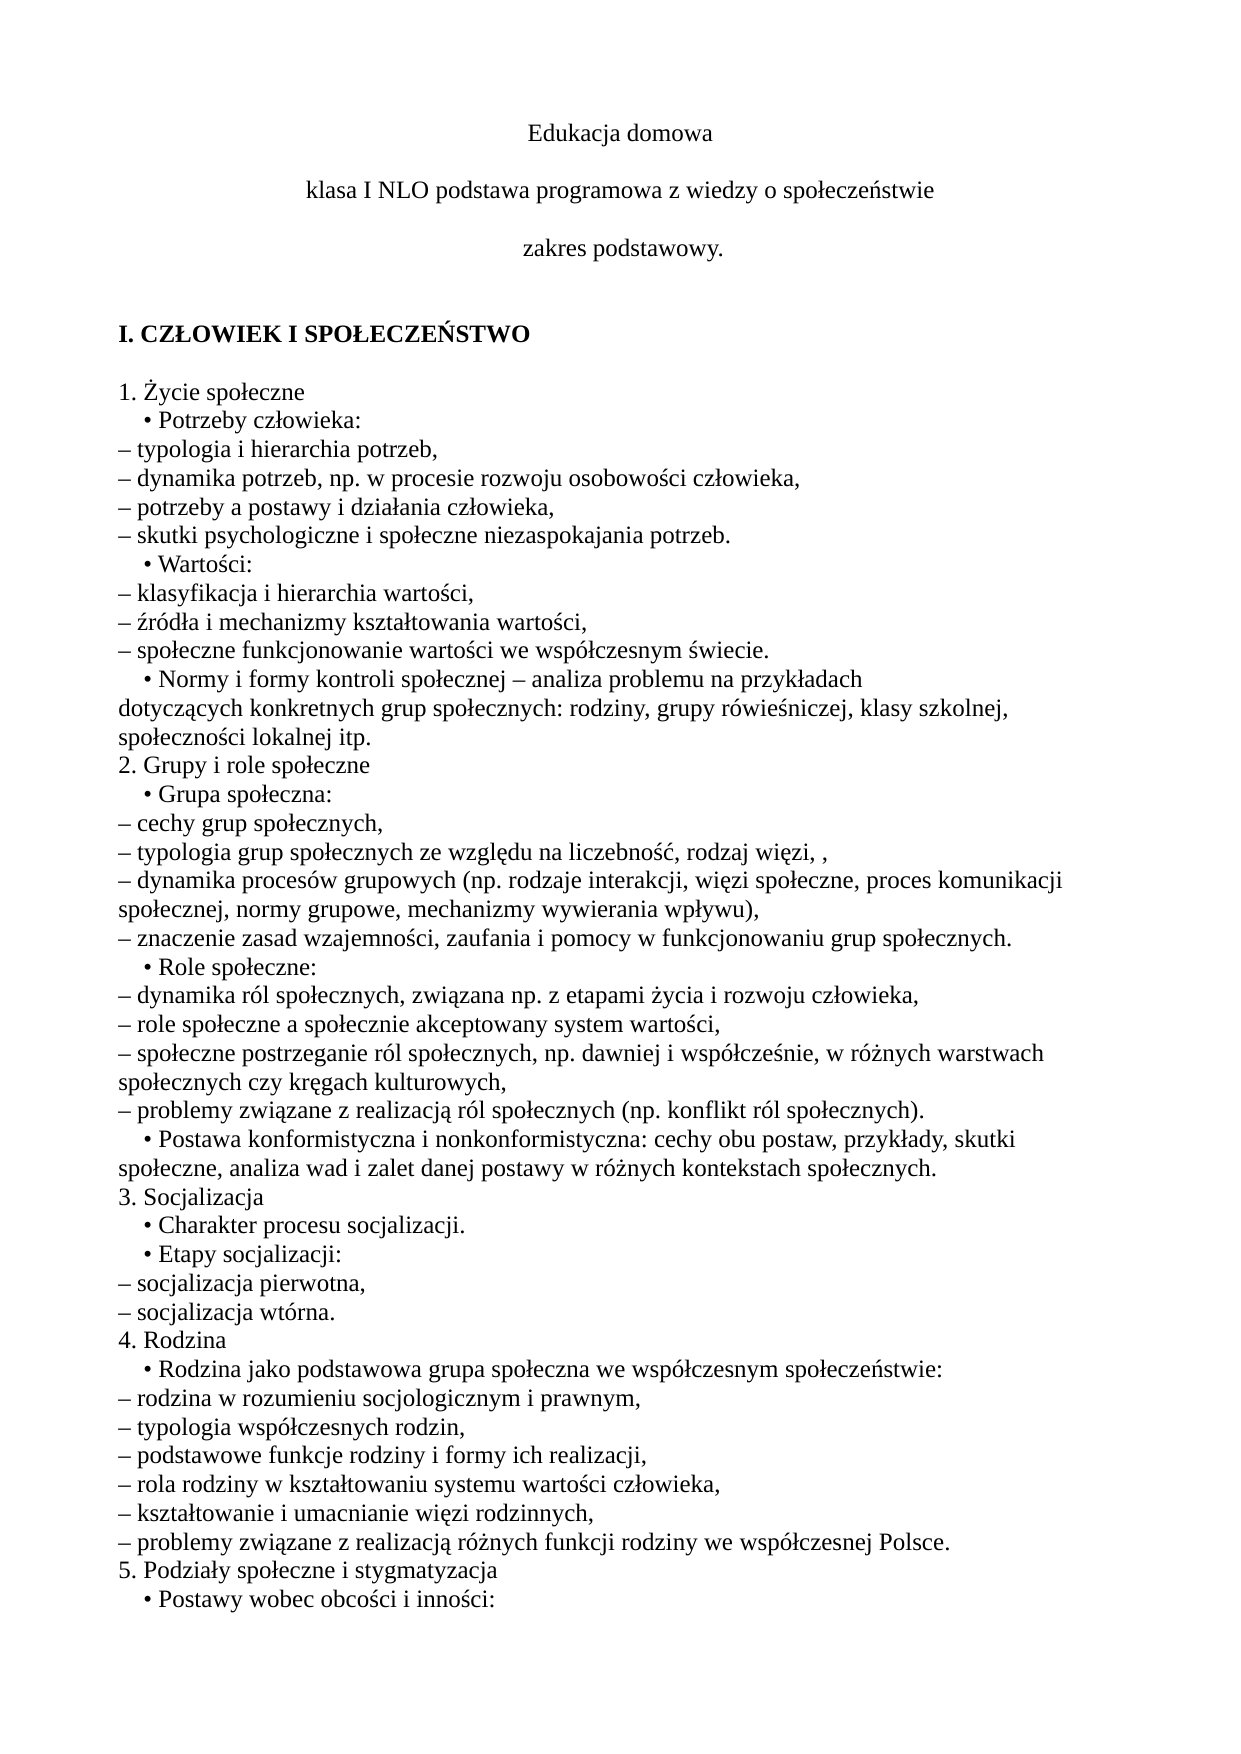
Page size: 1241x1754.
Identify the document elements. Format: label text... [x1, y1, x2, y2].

text – dynamika ról społecznych, związana np. z etapami życia i rozwoju człowieka, [118, 981, 1122, 1009]
text – społeczne postrzeganie ról społecznych, np. dawniej i współcześnie, w różnych warstwach społecznych czy kręgach kulturowych, [118, 1038, 1122, 1096]
text zakres podstawowy. [118, 233, 1122, 262]
text – rola rodziny w kształtowaniu systemu wartości człowieka, [118, 1469, 1122, 1498]
text • Postawy wobec obcości i inności: [118, 1584, 1122, 1613]
text – rodzina w rozumieniu socjologicznym i prawnym, [118, 1383, 1122, 1412]
text • Etapy socjalizacji: [118, 1239, 1122, 1268]
text klasa I NLO podstawa programowa z wiedzy o społeczeństwie [118, 176, 1122, 204]
text – role społeczne a społecznie akceptowany system wartości, [118, 1009, 1122, 1038]
text • Role społeczne: [118, 952, 1122, 981]
text • Normy i formy kontroli społecznej – analiza problemu na przykładach dotyczących konkretnych grup społecznych: rodziny, grupy rówieśniczej, klasy szkolnej, społeczności lokalnej itp. [118, 664, 1122, 751]
text – socjalizacja wtórna. [118, 1297, 1122, 1326]
text – typologia i hierarchia potrzeb, [118, 434, 1122, 463]
text – potrzeby a postawy i działania człowieka, [118, 492, 1122, 521]
text 1. Życie społeczne [118, 377, 1122, 406]
text – socjalizacja pierwotna, [118, 1268, 1122, 1297]
text – problemy związane z realizacją ról społecznych (np. konflikt ról społecznych). [118, 1096, 1122, 1124]
text • Wartości: [118, 549, 1122, 578]
text 2. Grupy i role społeczne [118, 751, 1122, 779]
text • Charakter procesu socjalizacji. [118, 1211, 1122, 1239]
text 5. Podziały społeczne i stygmatyzacja [118, 1556, 1122, 1584]
text – źródła i mechanizmy kształtowania wartości, [118, 607, 1122, 636]
text Edukacja domowa [118, 118, 1122, 147]
text I. CZŁOWIEK I SPOŁECZEŃSTWO [118, 319, 1122, 348]
text – klasyfikacja i hierarchia wartości, [118, 578, 1122, 607]
text – cechy grup społecznych, [118, 808, 1122, 837]
text – skutki psychologiczne i społeczne niezaspokajania potrzeb. [118, 521, 1122, 549]
text 3. Socjalizacja [118, 1182, 1122, 1211]
text • Grupa społeczna: [118, 779, 1122, 808]
text – typologia grup społecznych ze względu na liczebność, rodzaj więzi, , [118, 837, 1122, 866]
text • Postawa konformistyczna i nonkonformistyczna: cechy obu postaw, przykłady, skutki społeczne, analiza wad i zalet danej postawy w różnych kontekstach społecznych. [118, 1124, 1122, 1182]
text – typologia współczesnych rodzin, [118, 1412, 1122, 1441]
text – problemy związane z realizacją różnych funkcji rodziny we współczesnej Polsce. [118, 1527, 1122, 1556]
text – dynamika potrzeb, np. w procesie rozwoju osobowości człowieka, [118, 463, 1122, 492]
text – społeczne funkcjonowanie wartości we współczesnym świecie. [118, 636, 1122, 664]
text – kształtowanie i umacnianie więzi rodzinnych, [118, 1498, 1122, 1527]
text – dynamika procesów grupowych (np. rodzaje interakcji, więzi społeczne, proces komunikacji społecznej, normy grupowe, mechanizmy wywierania wpływu), [118, 866, 1122, 923]
text • Potrzeby człowieka: [118, 406, 1122, 434]
text • Rodzina jako podstawowa grupa społeczna we współczesnym społeczeństwie: [118, 1354, 1122, 1383]
text – znaczenie zasad wzajemności, zaufania i pomocy w funkcjonowaniu grup społecznych. [118, 923, 1122, 952]
text 4. Rodzina [118, 1326, 1122, 1354]
text – podstawowe funkcje rodziny i formy ich realizacji, [118, 1441, 1122, 1469]
